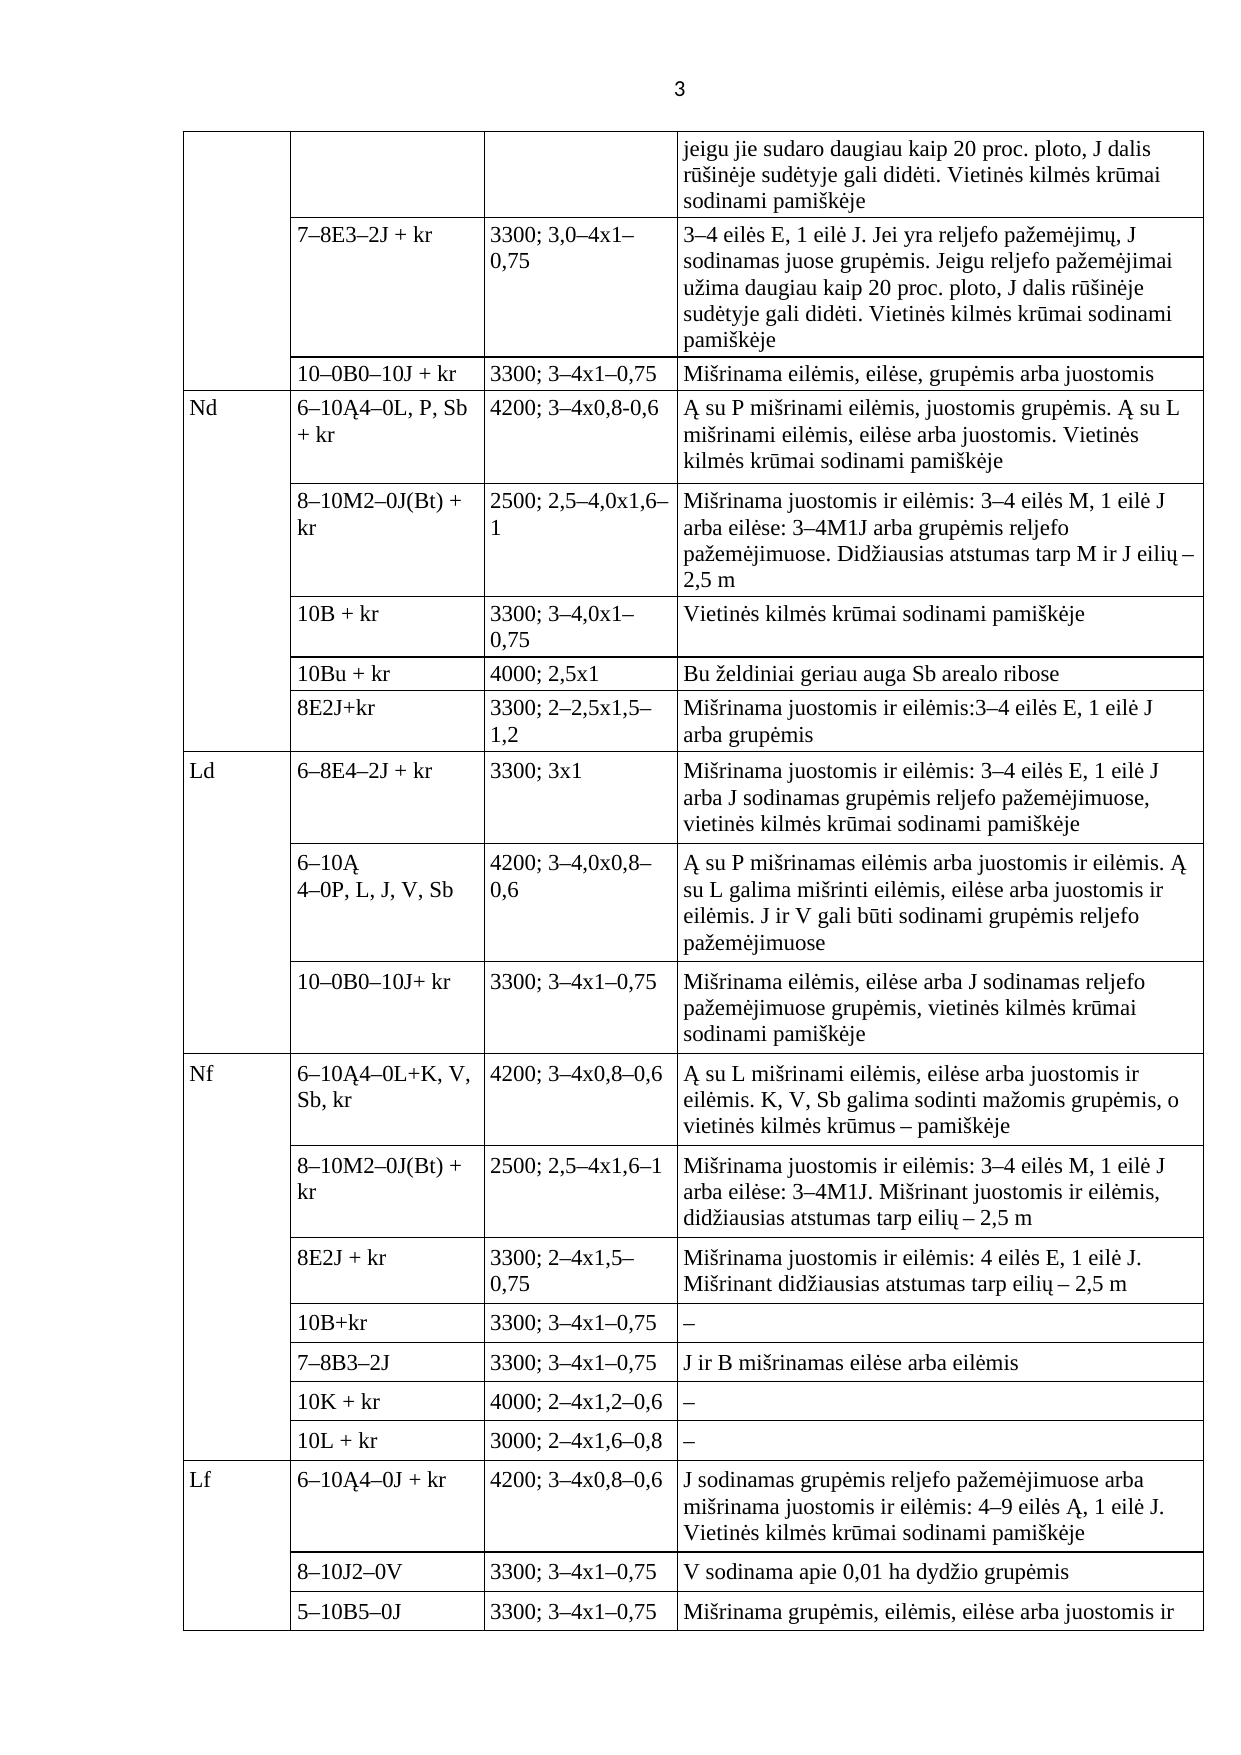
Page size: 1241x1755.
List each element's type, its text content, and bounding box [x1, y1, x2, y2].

table_cell 3300; 3–4x1–0,75 [485, 358, 677, 390]
table_cell 8E2J + kr [291, 1238, 484, 1302]
table_cell 6–10Ą 4–0P, L, J, V, Sb [291, 844, 484, 961]
table_cell 3300; 3–4,0x1–0,75 [485, 597, 677, 656]
table_cell 3300; 3–4x1–0,75 [485, 1553, 677, 1591]
table_cell 8E2J+kr [291, 691, 484, 751]
table_cell 6–10Ą4–0J + kr [291, 1461, 484, 1551]
table_cell 4200; 3–4x0,8–0,6 [485, 1054, 677, 1145]
table_cell 4200; 3–4x0,8–0,6 [485, 1461, 677, 1551]
table_cell 8–10M2–0J(Bt) + kr [291, 484, 484, 596]
table_cell Ld [184, 752, 290, 1053]
table_cell 3300; 3–4x1–0,75 [485, 1304, 677, 1342]
table_cell – [678, 1421, 1203, 1459]
table_cell 3300; 3–4x1–0,75 [485, 1592, 677, 1630]
table_cell 10B+kr [291, 1304, 484, 1342]
table_cell Mišrinama eilėmis, eilėse arba J sodinamas reljefo pažemėjimuose grupėmis, vietinės kilmės krūmai sodinami pamiškėje [678, 962, 1203, 1053]
table_cell 6–10Ą4–0L, P, Sb + kr [291, 391, 484, 483]
table_cell 3000; 2–4x1,6–0,8 [485, 1421, 677, 1459]
table_cell 7–8B3–2J [291, 1343, 484, 1381]
table_cell Ą su P mišrinami eilėmis, juostomis grupėmis. Ą su L mišrinami eilėmis, eilėse arba juostomis. Vietinės kilmės krūmai sodinami pamiškėje [678, 391, 1203, 483]
table_cell Mišrinama juostomis ir eilėmis: 3–4 eilės M, 1 eilė J arba eilėse: 3–4M1J. Mišrinant juostomis ir eilėmis, didžiausias atstumas tarp eilių – 2,5 m [678, 1146, 1203, 1237]
table_cell Mišrinama juostomis ir eilėmis: 3–4 eilės M, 1 eilė J arba eilėse: 3–4M1J arba grupėmis reljefo pažemėjimuose. Didžiausias atstumas tarp M ir J eilių – 2,5 m [678, 484, 1203, 596]
table_cell 4200; 3–4x0,8-0,6 [485, 391, 677, 483]
table_cell 3300; 2–4x1,5–0,75 [485, 1238, 677, 1302]
table_cell [485, 132, 677, 217]
table_cell 3–4 eilės E, 1 eilė J. Jei yra reljefo pažemėjimų, J sodinamas juose grupėmis. Jeigu reljefo pažemėjimai užima daugiau kaip 20 proc. ploto, J dalis rūšinėje sudėtyje gali didėti. Vietinės kilmės krūmai sodinami pamiškėje [678, 218, 1203, 356]
table_cell Mišrinama eilėmis, eilėse, grupėmis arba juostomis [678, 358, 1203, 390]
table_cell Vietinės kilmės krūmai sodinami pamiškėje [678, 597, 1203, 656]
table_cell Bu želdiniai geriau auga Sb arealo ribose [678, 658, 1203, 690]
table_cell 2500; 2,5–4,0x1,6–1 [485, 484, 677, 596]
table_cell – [678, 1304, 1203, 1342]
table_cell 4200; 3–4,0x0,8–0,6 [485, 844, 677, 961]
table_cell 3300; 3–4x1–0,75 [485, 1343, 677, 1381]
table_cell 3300; 3x1 [485, 752, 677, 842]
table_cell jeigu jie sudaro daugiau kaip 20 proc. ploto, J dalis rūšinėje sudėtyje gali didėti. Vietinės kilmės krūmai sodinami pamiškėje [678, 132, 1203, 217]
table_cell [291, 132, 484, 217]
table_cell 10L + kr [291, 1421, 484, 1459]
table_cell 3300; 3,0–4x1–0,75 [485, 218, 677, 356]
table_cell 7–8E3–2J + kr [291, 218, 484, 356]
table_cell 8–10J2–0V [291, 1553, 484, 1591]
table_cell 6–8E4–2J + kr [291, 752, 484, 842]
table_cell 4000; 2,5x1 [485, 658, 677, 690]
table_cell [184, 132, 290, 390]
table_cell Lf [184, 1461, 290, 1630]
table_cell Nf [184, 1054, 290, 1459]
table_cell Nd [184, 391, 290, 751]
table_cell 3300; 2–2,5x1,5–1,2 [485, 691, 677, 751]
table_cell 5–10B5–0J [291, 1592, 484, 1630]
table_cell 10K + kr [291, 1382, 484, 1420]
table_cell – [678, 1382, 1203, 1420]
table_cell Mišrinama grupėmis, eilėmis, eilėse arba juostomis ir [678, 1592, 1203, 1630]
table_cell Ą su L mišrinami eilėmis, eilėse arba juostomis ir eilėmis. K, V, Sb galima sodinti mažomis grupėmis, o vietinės kilmės krūmus – pamiškėje [678, 1054, 1203, 1145]
table_cell 10Bu + kr [291, 658, 484, 690]
table_cell 10–0B0–10J+ kr [291, 962, 484, 1053]
table_cell 8–10M2–0J(Bt) + kr [291, 1146, 484, 1237]
table_cell V sodinama apie 0,01 ha dydžio grupėmis [678, 1553, 1203, 1591]
table_cell 3300; 3–4x1–0,75 [485, 962, 677, 1053]
table_cell J ir B mišrinamas eilėse arba eilėmis [678, 1343, 1203, 1381]
table_cell Mišrinama juostomis ir eilėmis: 4 eilės E, 1 eilė J. Mišrinant didžiausias atstumas tarp eilių – 2,5 m [678, 1238, 1203, 1302]
table_cell J sodinamas grupėmis reljefo pažemėjimuose arba mišrinama juostomis ir eilėmis: 4–9 eilės Ą, 1 eilė J. Vietinės kilmės krūmai sodinami pamiškėje [678, 1461, 1203, 1551]
table_cell 2500; 2,5–4x1,6–1 [485, 1146, 677, 1237]
table_cell 6–10Ą4–0L+K, V, Sb, kr [291, 1054, 484, 1145]
table_cell 10B + kr [291, 597, 484, 656]
table_cell 10–0B0–10J + kr [291, 358, 484, 390]
table_cell Mišrinama juostomis ir eilėmis:3–4 eilės E, 1 eilė J arba grupėmis [678, 691, 1203, 751]
table_cell Ą su P mišrinamas eilėmis arba juostomis ir eilėmis. Ą su L galima mišrinti eilėmis, eilėse arba juostomis ir eilėmis. J ir V gali būti sodinami grupėmis reljefo pažemėjimuose [678, 844, 1203, 961]
table_cell 4000; 2–4x1,2–0,6 [485, 1382, 677, 1420]
table_cell Mišrinama juostomis ir eilėmis: 3–4 eilės E, 1 eilė J arba J sodinamas grupėmis reljefo pažemėjimuose, vietinės kilmės krūmai sodinami pamiškėje [678, 752, 1203, 842]
